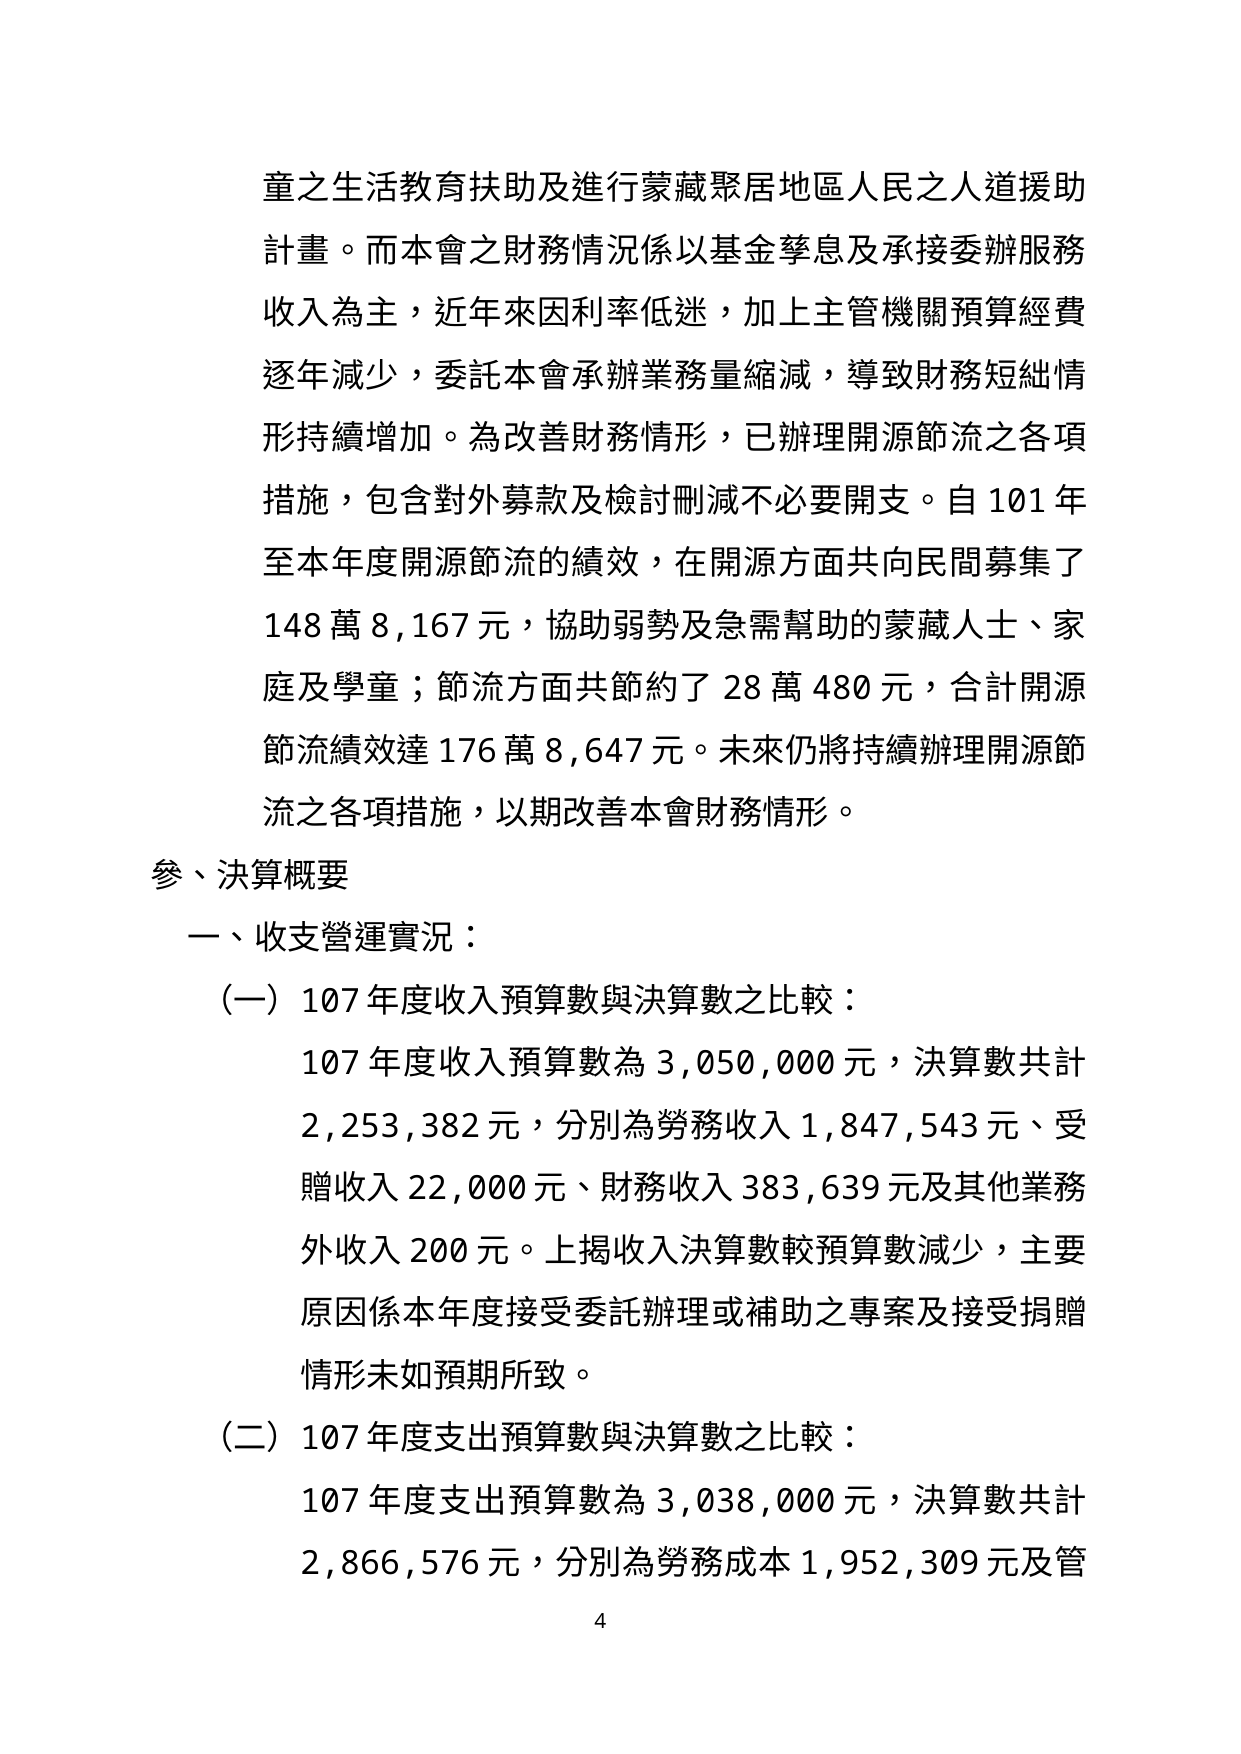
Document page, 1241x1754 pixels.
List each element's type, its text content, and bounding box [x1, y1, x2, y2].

text （二）107年度支出預算數與決算數之比較： [200, 1393, 1087, 1456]
text 參、決算概要 [150, 831, 1087, 893]
text 107年度收入預算數為3,050,000元，決算數共計2,253,382元，分別為勞務收入1,847,543元、受贈收入22,000元、財務收入383,639元及其他業務外收入200元。上揭收入決算數較預算數減少，主要原因係本年度接受委託辦理或補助之專案及接受捐贈情形未如預期所致。 [300, 1018, 1087, 1393]
text 一、收支營運實況： [187, 893, 1087, 956]
text （一）107年度收入預算數與決算數之比較： [200, 956, 1087, 1018]
text 童之生活教育扶助及進行蒙藏聚居地區人民之人道援助計畫。而本會之財務情況係以基金孳息及承接委辦服務收入為主，近年來因利率低迷，加上主管機關預算經費逐年減少，委託本會承辦業務量縮減，導致財務短絀情形持續增加。為改善財務情形，已辦理開源節流之各項措施，包含對外募款及檢討刪減不必要開支。自101年至本年度開源節流的績效，在開源方面共向民間募集了148萬8,167元，協助弱勢及急需幫助的蒙藏人士、家庭及學童；節流方面共節約了28萬480元，合計開源節流績效達176萬8,647元。未來仍將持續辦理開源節流之各項措施，以期改善本會財務情形。 [262, 143, 1087, 831]
text 107年度支出預算數為3,038,000元，決算數共計2,866,576元，分別為勞務成本1,952,309元及管 [300, 1456, 1087, 1581]
